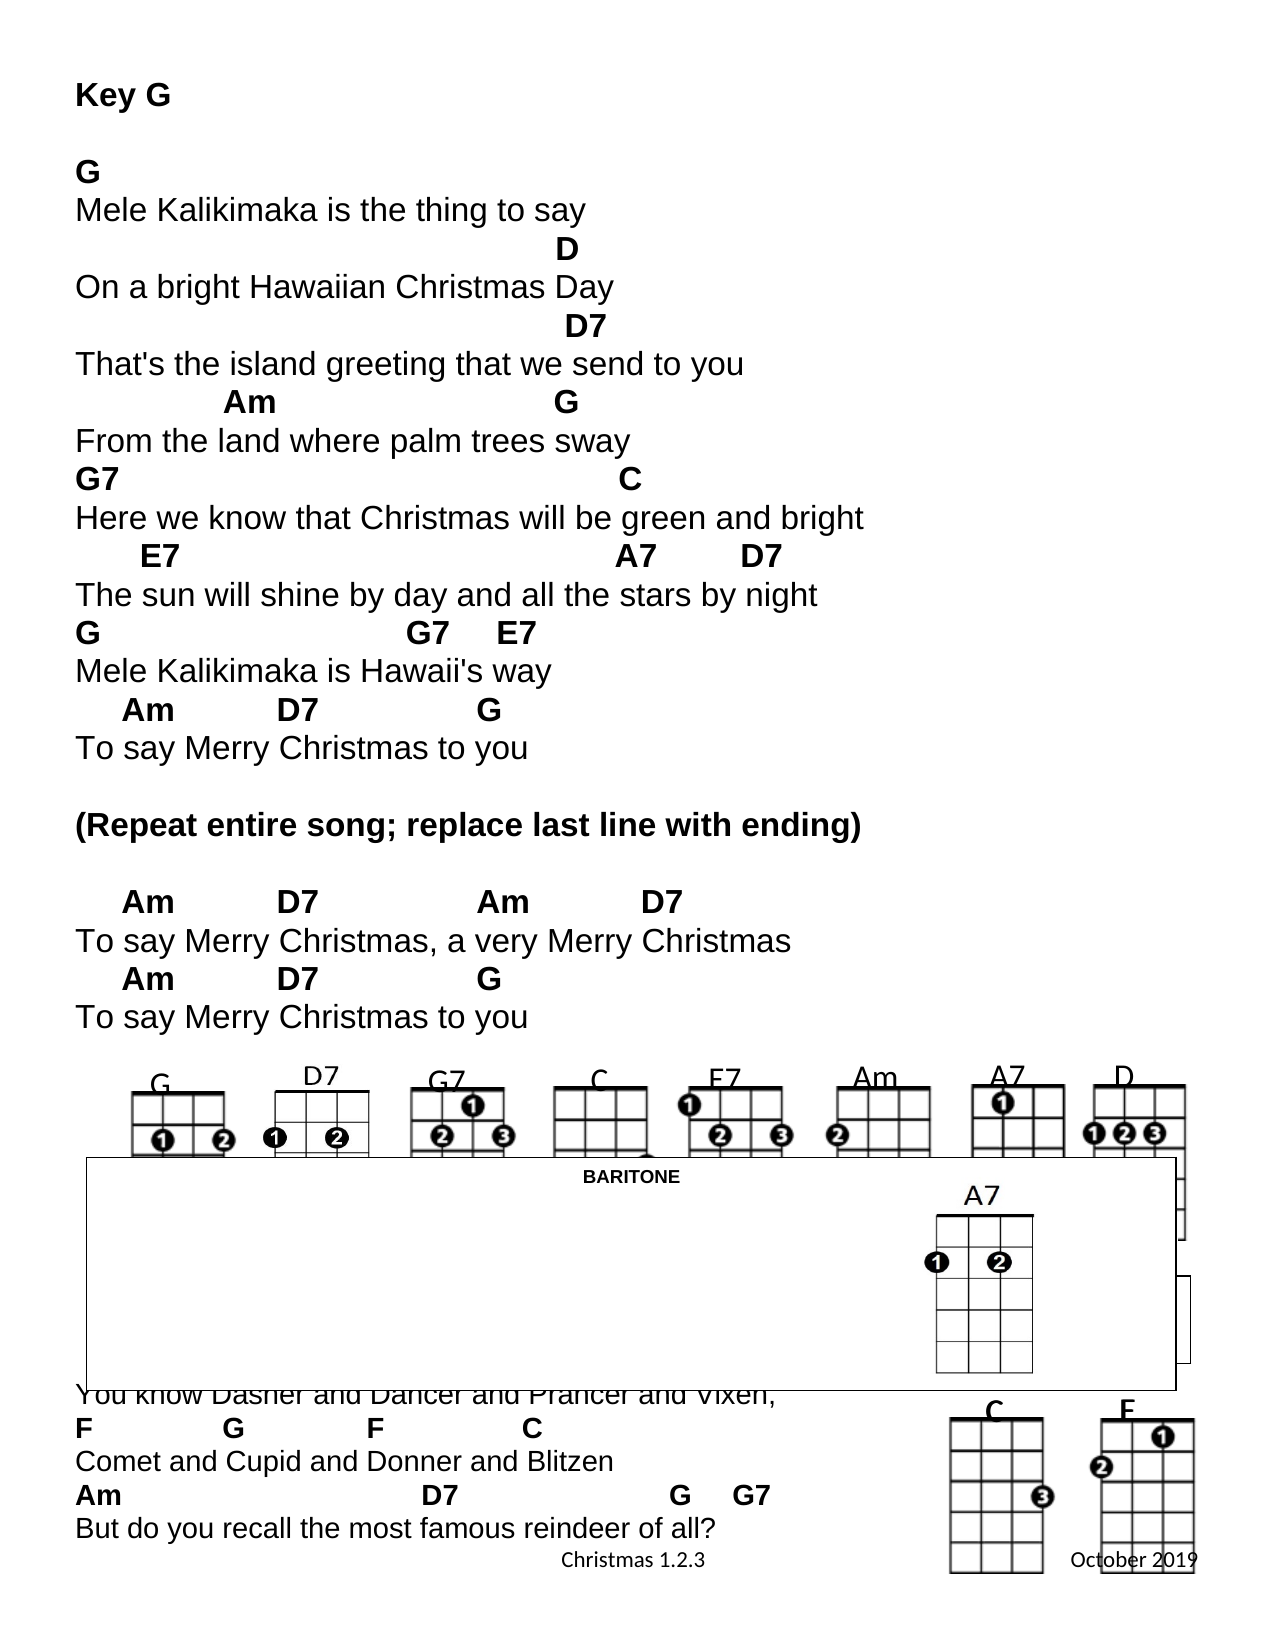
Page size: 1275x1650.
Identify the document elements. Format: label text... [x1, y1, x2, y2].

text But do you recall the most famous reindeer of all? [75, 1511, 934, 1545]
text F G F C [75, 1411, 987, 1444]
picture [822, 1086, 945, 1157]
text Am D7 Am D7 [75, 882, 1200, 921]
text To say Merry Christmas to you [75, 728, 1200, 767]
text From the land where palm trees sway [75, 421, 1200, 459]
text (Repeat entire song; replace last line with ending) [75, 805, 1200, 844]
text That's the island greeting that we send to you [75, 344, 1200, 382]
picture [396, 1087, 519, 1157]
text F G F C [1125, 1411, 1200, 1418]
text G7 C [75, 459, 1200, 498]
text F G F C [990, 1411, 1121, 1444]
text [1058, 1444, 1085, 1478]
text Key G [75, 75, 1200, 113]
text [1041, 1166, 1161, 1187]
text You know Dasher and Dancer and Prancer and Vixen, [75, 1377, 1200, 1411]
picture [117, 1091, 239, 1157]
text [1058, 1478, 1085, 1511]
text To say Merry Christmas to you [75, 997, 1200, 1036]
text Am D7 G [75, 959, 1200, 997]
text F G F C [75, 1343, 86, 1377]
text F G F C [1177, 1343, 1200, 1377]
text E7 A7 D7 [75, 536, 1200, 575]
text D7 [75, 306, 1200, 344]
text The sun will shine by day and all the stars by night [75, 575, 1200, 613]
text Am G [75, 382, 1200, 421]
text Am D7 G [75, 690, 1200, 728]
text Mele Kalikimaka is Hawaii's way [75, 652, 1200, 690]
text D [75, 229, 1200, 267]
text G G7 E7 [75, 613, 1200, 652]
picture [1085, 1418, 1209, 1574]
text To say Merry Christmas, a very Merry Christmas [75, 921, 1200, 959]
picture [674, 1086, 797, 1157]
picture [255, 1048, 379, 1157]
text Mele Kalikimaka is the thing to say [75, 190, 1200, 229]
text BARITONE [102, 1166, 917, 1187]
picture [917, 1166, 1041, 1374]
text Am D7 G G7 [75, 1478, 934, 1511]
text Comet and Cupid and Donner and Blitzen [75, 1444, 934, 1478]
text Rudolph the Red-Nosed Reindeer (Johnny Marks) [1177, 1277, 1190, 1363]
text G [75, 152, 1200, 190]
picture [934, 1417, 1058, 1574]
text On a bright Hawaiian Christmas Day [75, 267, 1200, 306]
picture [957, 1084, 1200, 1275]
picture [539, 1086, 662, 1157]
text Here we know that Christmas will be green and bright [75, 498, 1200, 536]
